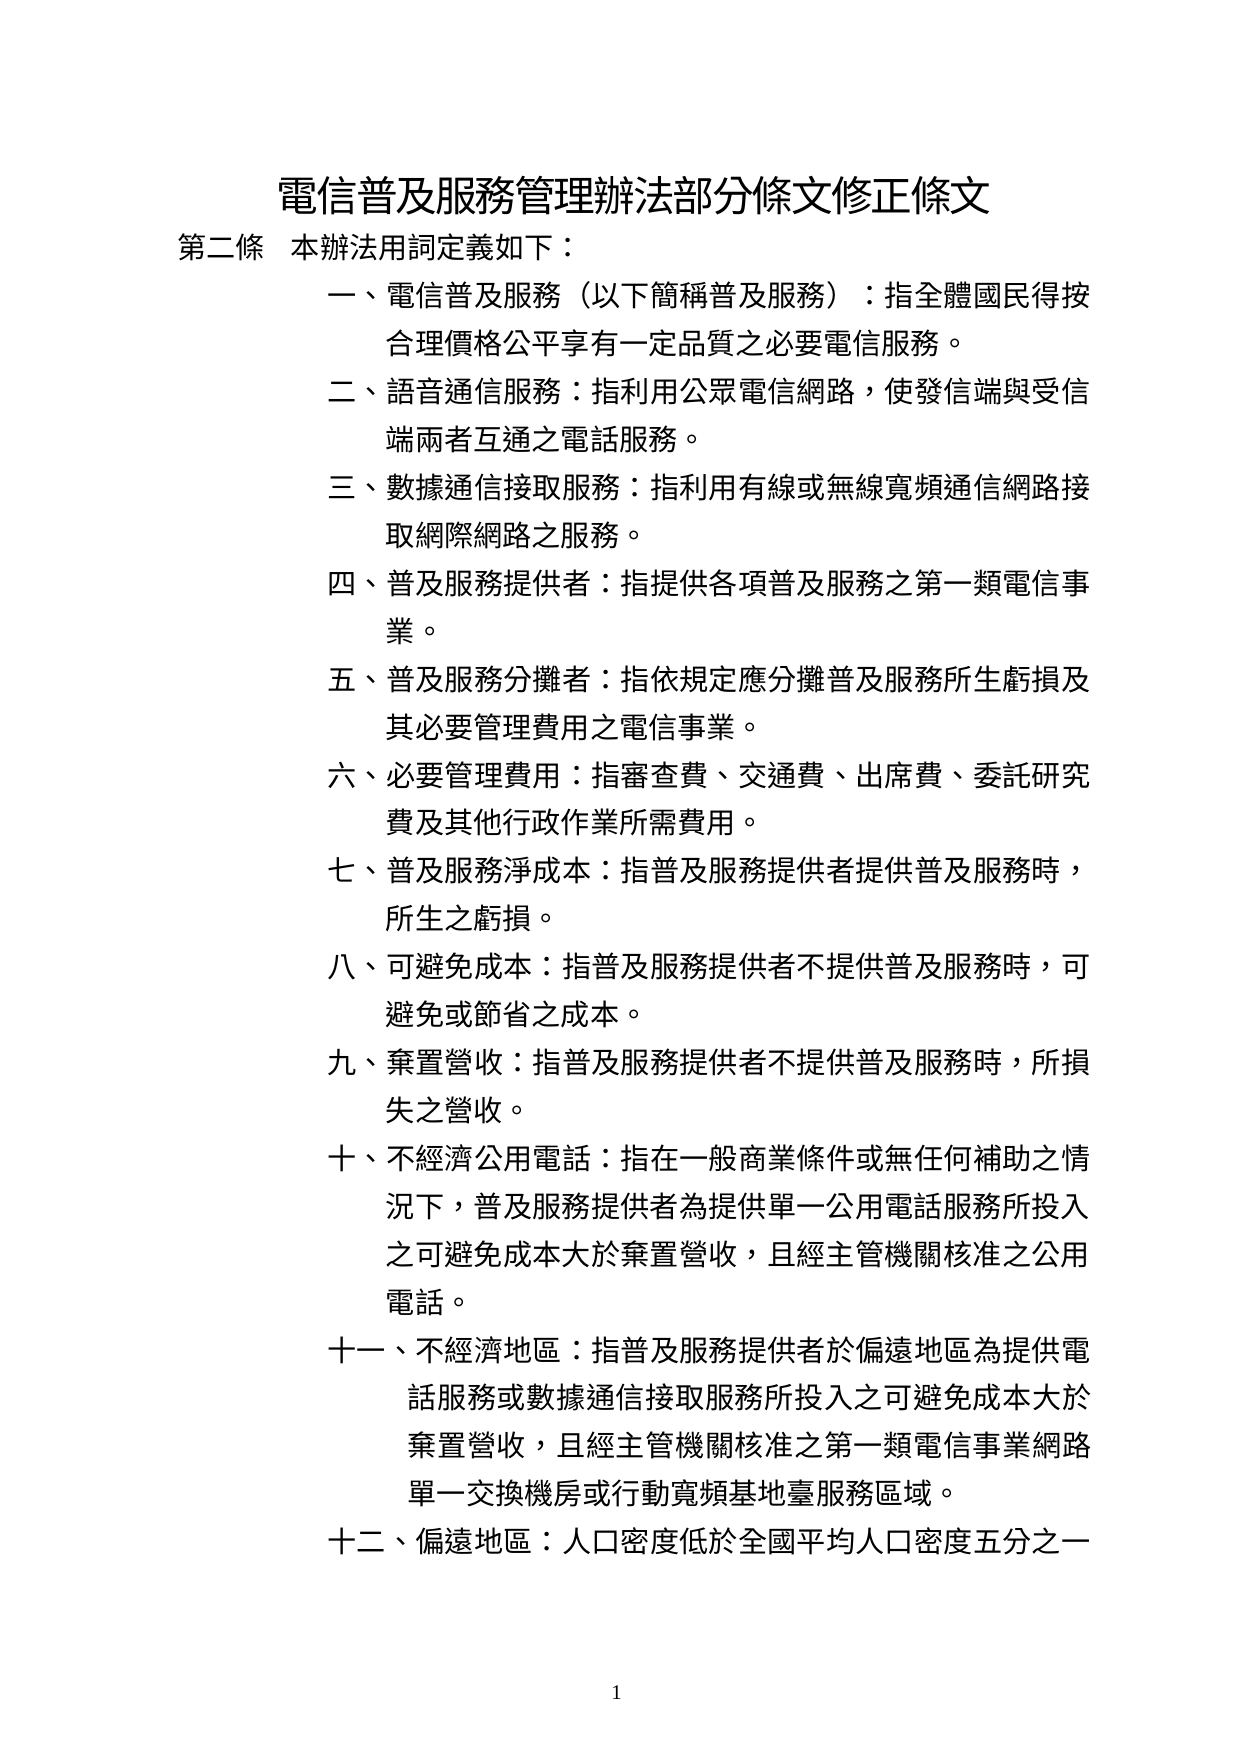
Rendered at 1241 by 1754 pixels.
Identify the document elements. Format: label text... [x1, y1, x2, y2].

text 一、電信普及服務（以下簡稱普及服務）：指全體國民得按合理價格公平享有一定品質之必要電信服務。 [327, 268, 1092, 364]
text 第二條 本辦法用詞定義如下： [177, 221, 1092, 268]
text 八、可避免成本：指普及服務提供者不提供普及服務時，可避免或節省之成本。 [327, 939, 1092, 1035]
text 五、普及服務分攤者：指依規定應分攤普及服務所生虧損及其必要管理費用之電信事業。 [327, 652, 1092, 748]
text 十一、不經濟地區：指普及服務提供者於偏遠地區為提供電話服務或數據通信接取服務所投入之可避免成本大於棄置營收，且經主管機關核准之第一類電信事業網路單一交換機房或行動寬頻基地臺服務區域。 [327, 1323, 1092, 1514]
text 七、普及服務淨成本：指普及服務提供者提供普及服務時，所生之虧損。 [327, 843, 1092, 939]
text 十二、偏遠地區：人口密度低於全國平均人口密度五分之一 [327, 1514, 1092, 1562]
text 電信普及服務管理辦法部分條文修正條文 [177, 173, 1092, 221]
text 九、棄置營收：指普及服務提供者不提供普及服務時，所損失之營收。 [327, 1035, 1092, 1131]
text 十、不經濟公用電話：指在一般商業條件或無任何補助之情況下，普及服務提供者為提供單一公用電話服務所投入之可避免成本大於棄置營收，且經主管機關核准之公用電話。 [327, 1131, 1092, 1323]
text 二、語音通信服務：指利用公眾電信網路，使發信端與受信端兩者互通之電話服務。 [327, 364, 1092, 460]
text 四、普及服務提供者：指提供各項普及服務之第一類電信事業。 [327, 556, 1092, 652]
text 六、必要管理費用：指審查費、交通費、出席費、委託研究費及其他行政作業所需費用。 [327, 748, 1092, 843]
text 三、數據通信接取服務：指利用有線或無線寬頻通信網路接取網際網路之服務。 [327, 460, 1092, 556]
